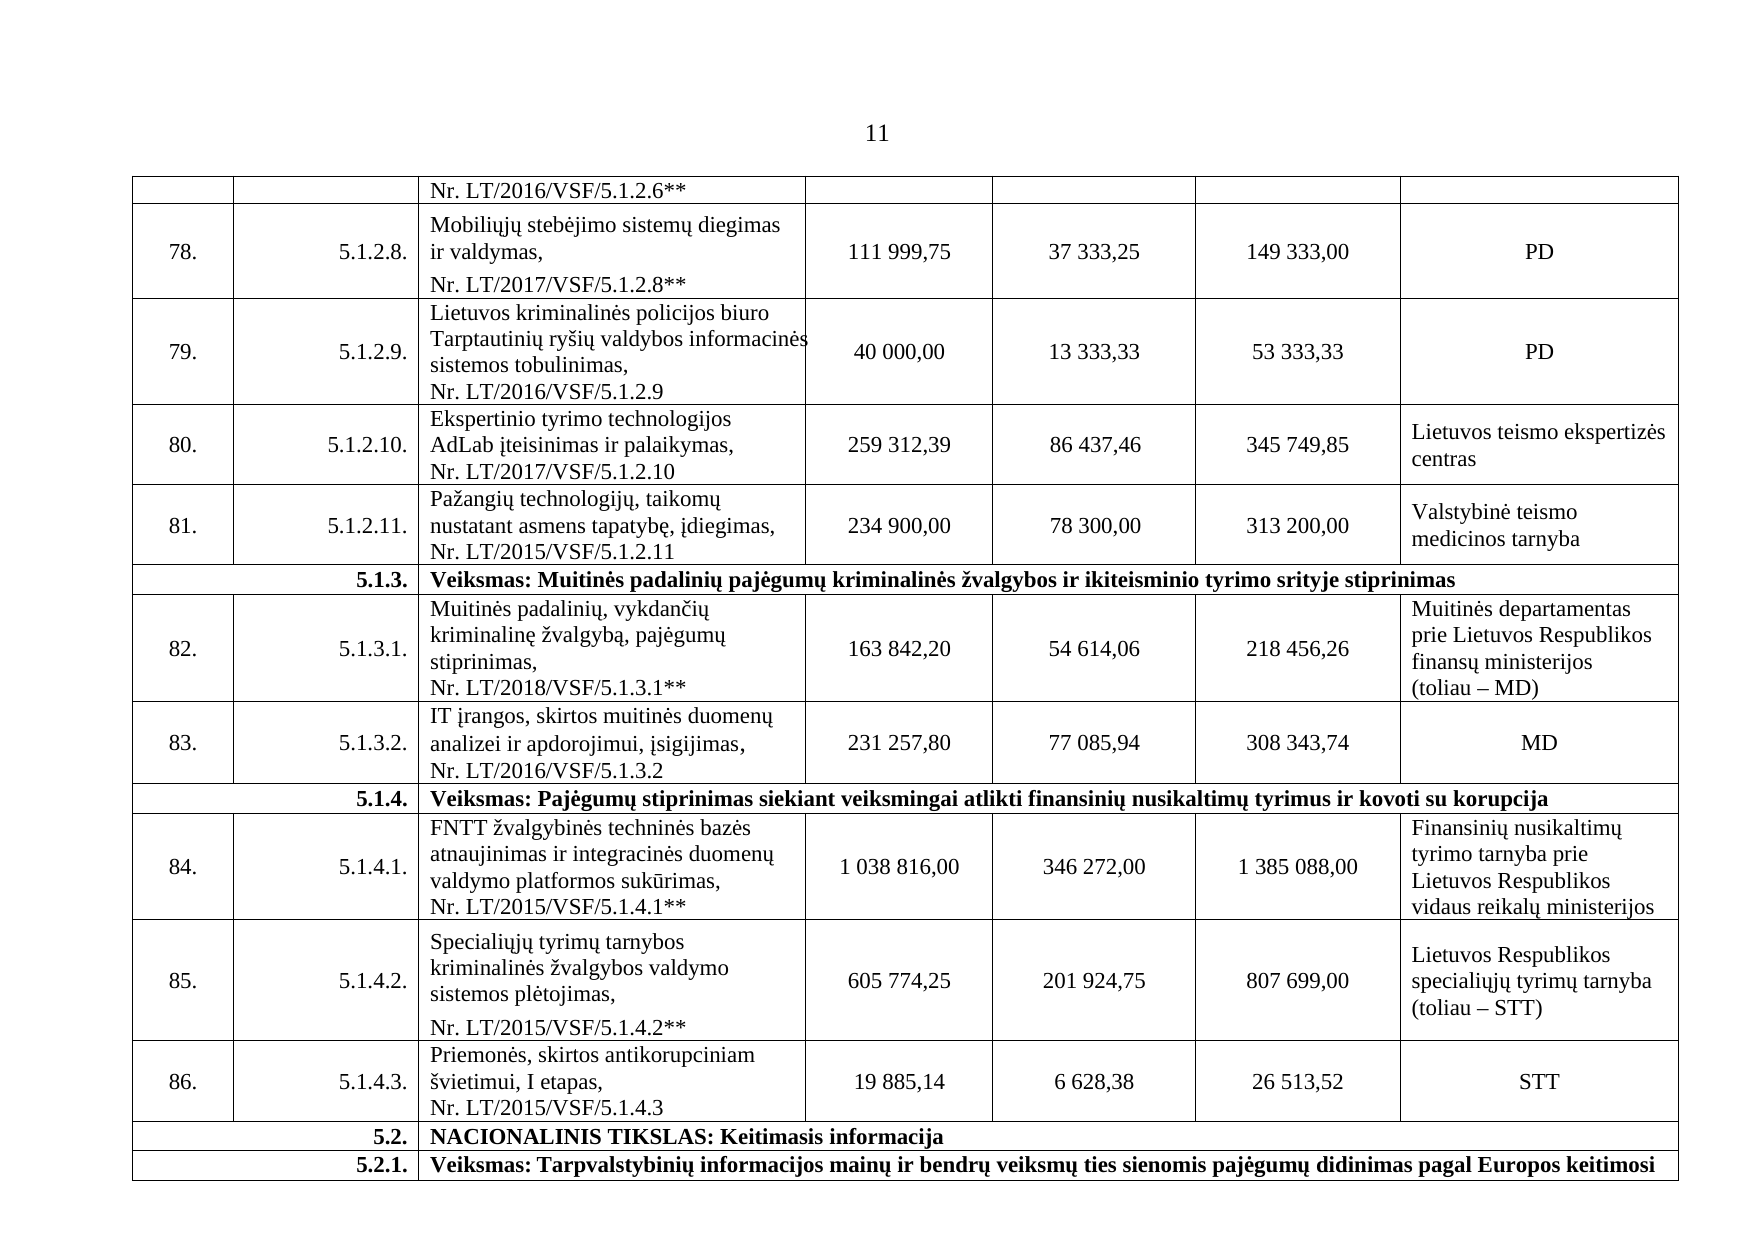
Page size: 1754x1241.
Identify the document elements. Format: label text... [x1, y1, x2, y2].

table_cell [1679, 1040, 1684, 1121]
table_cell Lietuvos teismo ekspertizės centras [1401, 405, 1678, 484]
table_cell Veiksmas: Pajėgumų stiprinimas siekiant veiksmingai atlikti finansinių nusikaltimų tyrimus ir kovoti su korupcija [419, 784, 1678, 813]
table_cell 5.1.3.2. [234, 702, 418, 783]
table_cell [993, 177, 1195, 203]
table_cell 77 085,94 [993, 702, 1195, 783]
table_cell 80. [133, 405, 233, 484]
table_cell 53 333,33 [1196, 299, 1400, 404]
table_cell [1679, 203, 1684, 298]
table_cell [1679, 701, 1684, 783]
table_cell 85. [133, 920, 233, 1040]
table_cell [234, 177, 418, 203]
table_cell 5.1.2.8. [234, 204, 418, 298]
table_cell 308 343,74 [1196, 702, 1400, 783]
table_cell 5.2.1. [133, 1151, 418, 1180]
table_cell [806, 177, 992, 203]
table_cell Ekspertinio tyrimo technologijos AdLab įteisinimas ir palaikymas, Nr. LT/2017/VSF/5.1.2.10 [419, 405, 805, 484]
table_cell MD [1401, 702, 1678, 783]
table_cell Muitinės departamentas prie Lietuvos Respublikos finansų ministerijos (toliau – MD) [1401, 595, 1678, 701]
table_cell 5.1.4.1. [234, 814, 418, 919]
table_cell PD [1401, 204, 1678, 298]
table_cell 78 300,00 [993, 485, 1195, 564]
table_cell IT įrangos, skirtos muitinės duomenų analizei ir apdorojimui, įsigijimas, Nr. LT/2016/VSF/5.1.3.2 [419, 702, 805, 783]
table_cell 40 000,00 [806, 299, 992, 404]
table_cell Nr. LT/2016/VSF/5.1.2.6** [419, 177, 805, 203]
table_cell [1679, 813, 1684, 919]
table_cell 5.1.3. [133, 565, 418, 594]
table_cell [1679, 404, 1684, 484]
table_cell Muitinės padalinių, vykdančių kriminalinę žvalgybą, pajėgumų stiprinimas, Nr. LT/2018/VSF/5.1.3.1** [419, 595, 805, 701]
table_cell 5.1.4.2. [234, 920, 418, 1040]
table_cell Lietuvos kriminalinės policijos biuro Tarptautinių ryšių valdybos informacinės sistemos tobulinimas, Nr. LT/2016/VSF/5.1.2.9 [419, 299, 805, 404]
table_cell 82. [133, 595, 233, 701]
table_cell NACIONALINIS TIKSLAS: Keitimasis informacija [419, 1122, 1678, 1150]
table_cell 19 885,14 [806, 1041, 992, 1121]
table_cell [1679, 1150, 1684, 1180]
table_cell 5.1.2.11. [234, 485, 418, 564]
table_cell Pažangių technologijų, taikomų nustatant asmens tapatybę, įdiegimas, Nr. LT/2015/VSF/5.1.2.11 [419, 485, 805, 564]
table_cell 6 628,38 [993, 1041, 1195, 1121]
table_cell 5.1.2.9. [234, 299, 418, 404]
table_cell [1679, 1121, 1684, 1150]
table_cell 1 038 816,00 [806, 814, 992, 919]
table_cell 346 272,00 [993, 814, 1195, 919]
table_cell 201 924,75 [993, 920, 1195, 1040]
table_cell [133, 177, 233, 203]
table_cell 605 774,25 [806, 920, 992, 1040]
table_cell Mobiliųjų stebėjimo sistemų diegimas ir valdymas, Nr. LT/2017/VSF/5.1.2.8** [419, 204, 805, 298]
table_cell 313 200,00 [1196, 485, 1400, 564]
table_cell [1679, 564, 1684, 594]
table_cell 1 385 088,00 [1196, 814, 1400, 919]
table_cell [1196, 177, 1400, 203]
table_cell 231 257,80 [806, 702, 992, 783]
table_cell [1679, 176, 1684, 203]
table_cell 259 312,39 [806, 405, 992, 484]
table_cell 5.2. [133, 1122, 418, 1150]
table_cell 86. [133, 1041, 233, 1121]
table_cell Veiksmas: Tarpvalstybinių informacijos mainų ir bendrų veiksmų ties sienomis pajėgumų didinimas pagal Europos keitimosi [419, 1151, 1678, 1180]
table_cell 5.1.4.3. [234, 1041, 418, 1121]
table_cell 78. [133, 204, 233, 298]
table_cell 5.1.2.10. [234, 405, 418, 484]
table_cell STT [1401, 1041, 1678, 1121]
table_cell 26 513,52 [1196, 1041, 1400, 1121]
table_cell PD [1401, 299, 1678, 404]
table_cell Valstybinė teismo medicinos tarnyba [1401, 485, 1678, 564]
table_cell 86 437,46 [993, 405, 1195, 484]
table_cell 5.1.4. [133, 784, 418, 813]
table_cell 79. [133, 299, 233, 404]
table_cell 13 333,33 [993, 299, 1195, 404]
table_cell [1401, 177, 1678, 203]
table_cell 149 333,00 [1196, 204, 1400, 298]
table_cell 807 699,00 [1196, 920, 1400, 1040]
table_cell Veiksmas: Muitinės padalinių pajėgumų kriminalinės žvalgybos ir ikiteisminio tyrimo srityje stiprinimas [419, 565, 1678, 594]
table_cell 163 842,20 [806, 595, 992, 701]
table_cell Lietuvos Respublikos specialiųjų tyrimų tarnyba (toliau – STT) [1401, 920, 1678, 1040]
table_cell [1679, 783, 1684, 813]
table_cell [1679, 298, 1684, 404]
table_cell [1679, 594, 1684, 701]
table_cell 345 749,85 [1196, 405, 1400, 484]
table_cell 81. [133, 485, 233, 564]
table_cell 84. [133, 814, 233, 919]
table_cell [1679, 919, 1684, 1040]
table_cell 218 456,26 [1196, 595, 1400, 701]
table_cell Specialiųjų tyrimų tarnybos kriminalinės žvalgybos valdymo sistemos plėtojimas, Nr. LT/2015/VSF/5.1.4.2** [419, 920, 805, 1040]
table_cell [1679, 484, 1684, 564]
table_cell 83. [133, 702, 233, 783]
table_cell Priemonės, skirtos antikorupciniam švietimui, I etapas, Nr. LT/2015/VSF/5.1.4.3 [419, 1041, 805, 1121]
table_cell 234 900,00 [806, 485, 992, 564]
table_cell 54 614,06 [993, 595, 1195, 701]
table_cell 111 999,75 [806, 204, 992, 298]
table_cell Finansinių nusikaltimų tyrimo tarnyba prie Lietuvos Respublikos vidaus reikalų ministerijos [1401, 814, 1678, 919]
table_cell FNTT žvalgybinės techninės bazės atnaujinimas ir integracinės duomenų valdymo platformos sukūrimas, Nr. LT/2015/VSF/5.1.4.1** [419, 814, 805, 919]
table_cell 37 333,25 [993, 204, 1195, 298]
table_cell 5.1.3.1. [234, 595, 418, 701]
